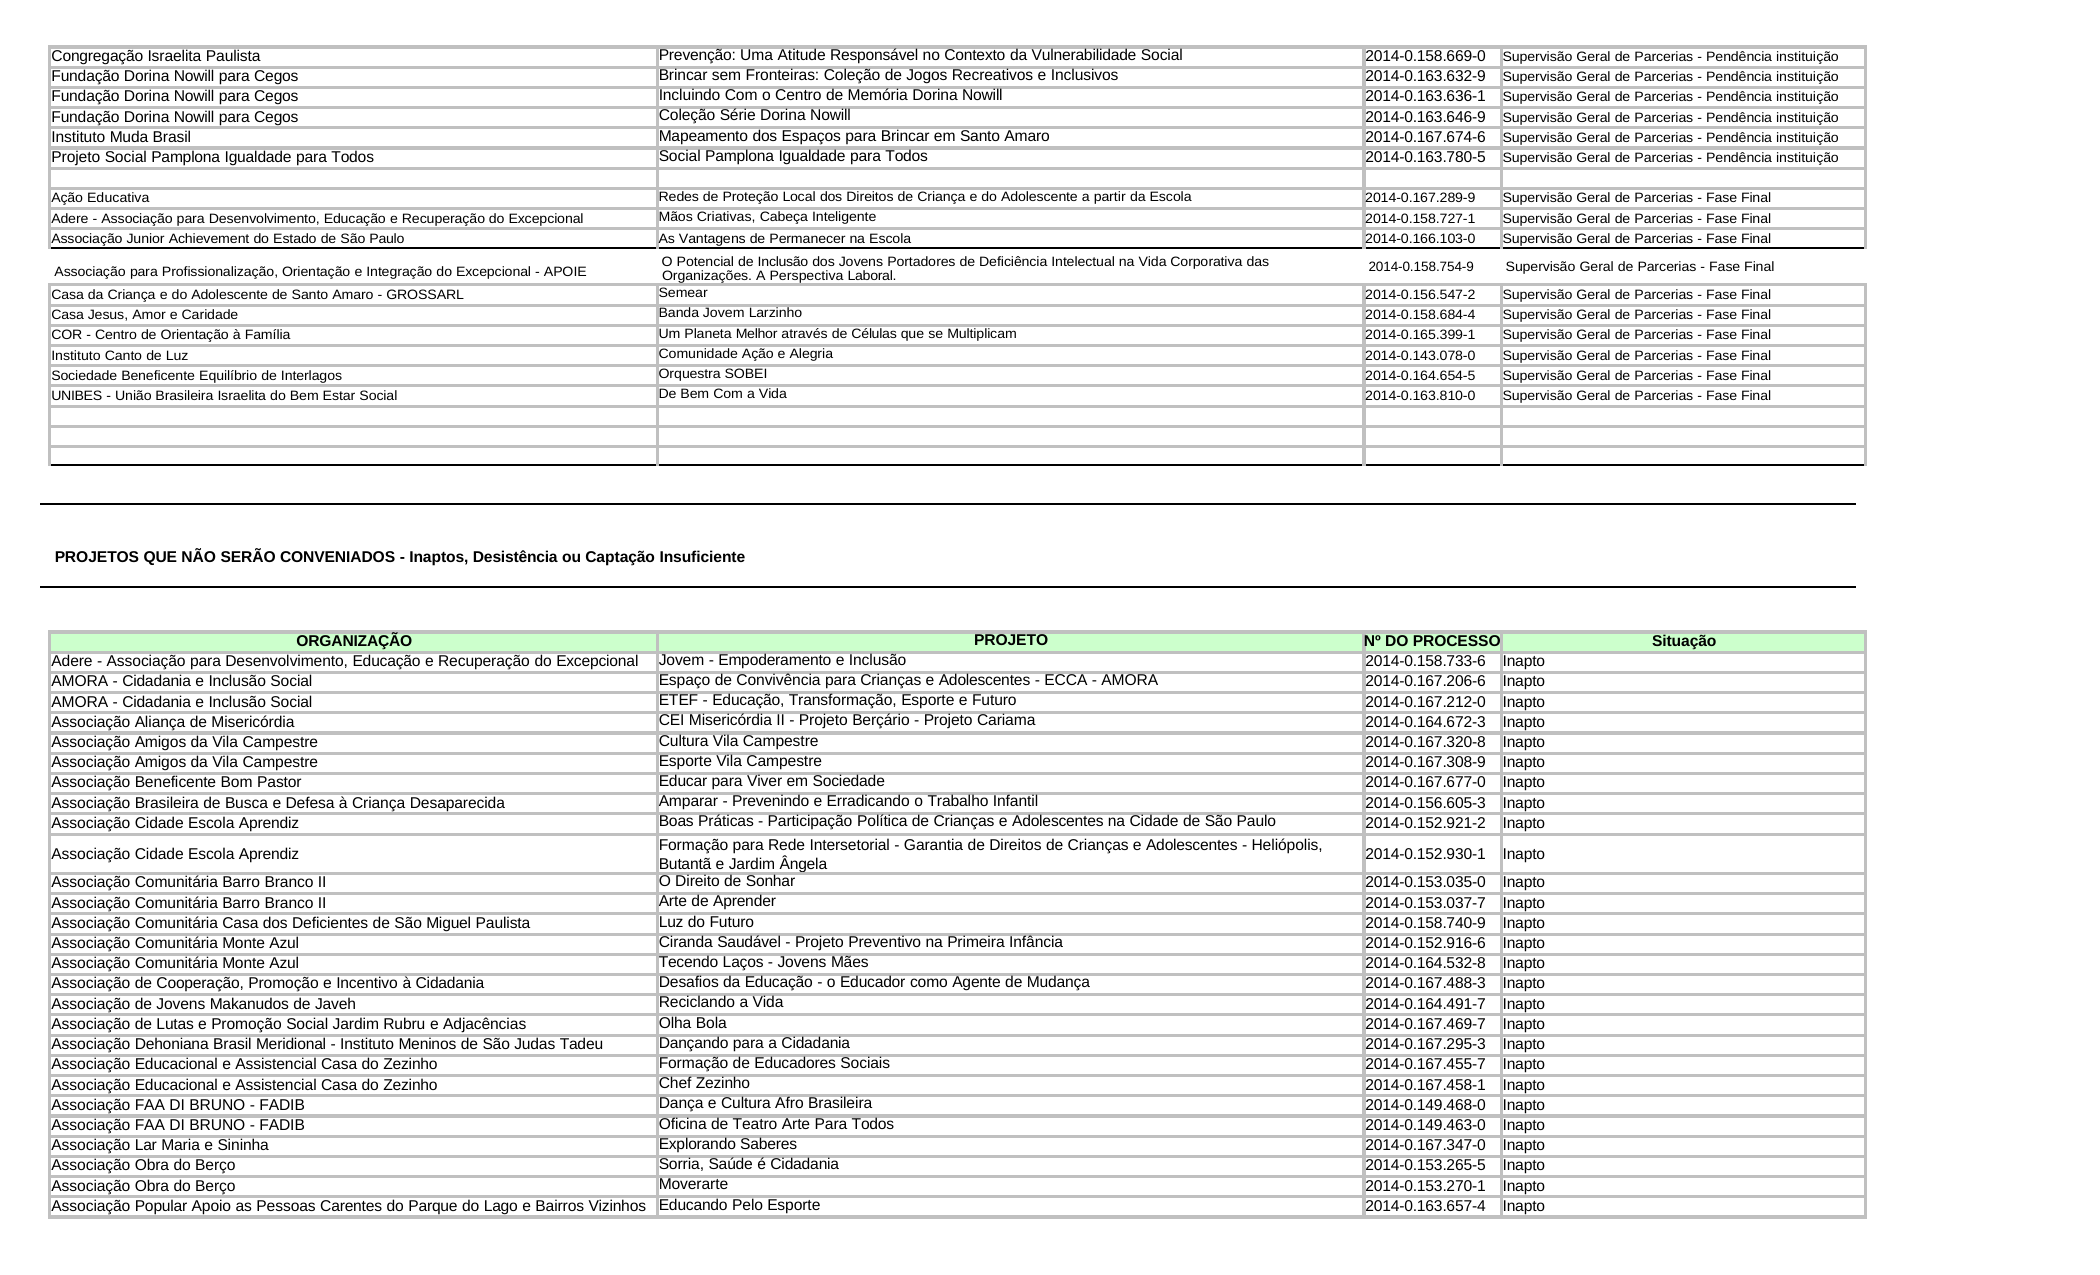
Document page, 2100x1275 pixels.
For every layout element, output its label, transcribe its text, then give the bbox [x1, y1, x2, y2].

table_cell 2014-0.163.632-9 [1366, 69, 1500, 86]
table_cell Inapto [1503, 956, 1864, 973]
table_cell Supervisão Geral de Parcerias - Pendência instituição [1503, 129, 1864, 146]
table_cell Associação Comunitária Casa dos Deficientes de São Miguel Paulista [51, 915, 656, 932]
table_cell Inapto [1503, 775, 1864, 792]
table_cell [1366, 170, 1500, 187]
table_cell 2014-0.163.657-4 [1366, 1198, 1500, 1215]
table_cell Associação Dehoniana Brasil Meridional - Instituto Meninos de São Judas Tadeu [51, 1037, 656, 1054]
table_cell Inapto [1503, 1037, 1864, 1054]
table_cell 2014-0.167.212-0 [1366, 694, 1500, 711]
table_cell Inapto [1503, 895, 1864, 912]
table_cell Instituto Canto de Luz [51, 347, 656, 364]
table_cell Reciclando a Vida [659, 996, 1362, 1013]
table_header Nº DO PROCESSO [1366, 634, 1500, 651]
table_cell Inapto [1503, 1057, 1864, 1074]
table_cell [1366, 448, 1500, 464]
table_cell Supervisão Geral de Parcerias - Pendência instituição [1503, 89, 1864, 106]
table_cell Explorando Saberes [659, 1138, 1362, 1155]
table_cell 2014-0.167.455-7 [1366, 1057, 1500, 1074]
table_cell Comunidade Ação e Alegria [659, 347, 1362, 364]
table_cell 2014-0.149.468-0 [1366, 1097, 1500, 1114]
table_cell Associação Comunitária Monte Azul [51, 956, 656, 973]
table_header 2014-0.156.547-2 [1366, 286, 1500, 303]
table_cell Luz do Futuro [659, 915, 1362, 932]
table_cell [1503, 408, 1864, 425]
table_cell 2014-0.167.289-9 [1366, 190, 1500, 207]
table_cell Associação Obra do Berço [51, 1158, 656, 1175]
table_header Semear [659, 286, 1362, 303]
table_cell Fundação Dorina Nowill para Cegos [51, 109, 656, 126]
table_cell Supervisão Geral de Parcerias - Pendência instituição [1503, 150, 1864, 167]
table_cell Supervisão Geral de Parcerias - Fase Final [1503, 347, 1864, 364]
table_cell Associação Aliança de Misericórdia [51, 714, 656, 731]
table_cell Inapto [1503, 936, 1864, 953]
table_cell 2014-0.167.469-7 [1366, 1016, 1500, 1033]
table_cell 2014-0.163.636-1 [1366, 89, 1500, 106]
table_cell Associação FAA DI BRUNO - FADIB [51, 1097, 656, 1114]
table_cell Inapto [1503, 976, 1864, 993]
table_cell UNIBES - União Brasileira Israelita do Bem Estar Social [51, 387, 656, 404]
table_header Situação [1503, 634, 1864, 651]
table_cell Brincar sem Fronteiras: Coleção de Jogos Recreativos e Inclusivos [659, 69, 1362, 86]
table_cell CEI Misericórdia II - Projeto Berçário - Projeto Cariama [659, 714, 1362, 731]
table_cell 2014-0.153.270-1 [1366, 1178, 1500, 1195]
table_cell Associação Comunitária Barro Branco II [51, 895, 656, 912]
table_cell Inapto [1503, 815, 1864, 832]
table_cell [51, 448, 656, 464]
table_cell Olha Bola [659, 1016, 1362, 1033]
table_cell 2014-0.153.265-5 [1366, 1158, 1500, 1175]
table_cell Mapeamento dos Espaços para Brincar em Santo Amaro [659, 129, 1362, 146]
table_cell Coleção Série Dorina Nowill [659, 109, 1362, 126]
table_cell Supervisão Geral de Parcerias - Fase Final [1503, 210, 1864, 227]
table_cell 2014-0.167.458-1 [1366, 1077, 1500, 1094]
table_cell Supervisão Geral de Parcerias - Pendência instituição [1503, 109, 1864, 126]
table_cell Inapto [1503, 1178, 1864, 1195]
table_cell 2014-0.167.488-3 [1366, 976, 1500, 993]
table_header ORGANIZAÇÃO [51, 634, 656, 651]
table_cell 2014-0.165.399-1 [1366, 327, 1500, 344]
table_cell Associação de Lutas e Promoção Social Jardim Rubru e Adjacências [51, 1016, 656, 1033]
table_cell [1503, 448, 1864, 464]
table_cell Educando Pelo Esporte [659, 1198, 1362, 1215]
table_cell Fundação Dorina Nowill para Cegos [51, 69, 656, 86]
table_cell Associação Cidade Escola Aprendiz [51, 815, 656, 832]
table_cell Inapto [1503, 694, 1864, 711]
table_cell Inapto [1503, 875, 1864, 892]
table_header Congregação Israelita Paulista [51, 49, 656, 66]
table_cell Jovem - Empoderamento e Inclusão [659, 654, 1362, 671]
table_cell Dançando para a Cidadania [659, 1037, 1362, 1054]
table_cell [659, 408, 1362, 425]
table_cell Fundação Dorina Nowill para Cegos [51, 89, 656, 106]
table_cell Adere - Associação para Desenvolvimento, Educação e Recuperação do Excepcional [51, 210, 656, 227]
table_cell Incluindo Com o Centro de Memória Dorina Nowill [659, 89, 1362, 106]
table_cell Associação Obra do Berço [51, 1178, 656, 1195]
table_cell 2014-0.167.308-9 [1366, 755, 1500, 772]
table_cell 2014-0.158.740-9 [1366, 915, 1500, 932]
table_cell Inapto [1503, 1158, 1864, 1175]
table_cell Ciranda Saudável - Projeto Preventivo na Primeira Infância [659, 936, 1362, 953]
table_cell Desafios da Educação - o Educador como Agente de Mudança [659, 976, 1362, 993]
table_cell Associação de Jovens Makanudos de Javeh [51, 996, 656, 1013]
table_cell Social Pamplona Igualdade para Todos [659, 150, 1362, 167]
table_header Supervisão Geral de Parcerias - Pendência instituição [1503, 49, 1864, 66]
text Associação para Profissionalização, Orientação e Integração do Excepcional - APOIE O Potencial de Inclusão dos Jovens Portadores de Deficiência Intelectual na Vida Corporativa das [54, 249, 1879, 271]
table_cell Dança e Cultura Afro Brasileira [659, 1097, 1362, 1114]
table_cell De Bem Com a Vida [659, 387, 1362, 404]
table_cell Projeto Social Pamplona Igualdade para Todos [51, 150, 656, 167]
table_cell COR - Centro de Orientação à Família [51, 327, 656, 344]
table_cell 2014-0.153.035-0 [1366, 875, 1500, 892]
table_header Casa da Criança e do Adolescente de Santo Amaro - GROSSARL [51, 286, 656, 303]
table_cell Orquestra SOBEI [659, 367, 1362, 384]
table_cell 2014-0.153.037-7 [1366, 895, 1500, 912]
table_cell Adere - Associação para Desenvolvimento, Educação e Recuperação do Excepcional [51, 654, 656, 671]
table_cell 2014-0.156.605-3 [1366, 795, 1500, 812]
table_cell O Direito de Sonhar [659, 875, 1362, 892]
table_cell [51, 428, 656, 445]
table_cell 2014-0.167.295-3 [1366, 1037, 1500, 1054]
table_cell Tecendo Laços - Jovens Mães [659, 956, 1362, 973]
table_cell Associação Popular Apoio as Pessoas Carentes do Parque do Lago e Bairros Vizinhos [51, 1198, 656, 1215]
table_cell Associação Amigos da Vila Campestre [51, 735, 656, 752]
table_cell Associação Amigos da Vila Campestre [51, 755, 656, 772]
table_cell Formação para Rede Intersetorial - Garantia de Direitos de Crianças e Adolescentes - Heliópolis, Butantã e Jardim Ângela [659, 836, 1362, 872]
table_cell Inapto [1503, 996, 1864, 1013]
table_cell Associação Junior Achievement do Estado de São Paulo [51, 230, 656, 247]
table_cell Inapto [1503, 795, 1864, 812]
table_cell Inapto [1503, 755, 1864, 772]
table_cell ETEF - Educação, Transformação, Esporte e Futuro [659, 694, 1362, 711]
table_cell [1503, 170, 1864, 187]
table_cell 2014-0.164.491-7 [1366, 996, 1500, 1013]
table_cell Chef Zezinho [659, 1077, 1362, 1094]
table_cell 2014-0.166.103-0 [1366, 230, 1500, 247]
table_cell [659, 428, 1362, 445]
table_cell Ação Educativa [51, 190, 656, 207]
table_cell Inapto [1503, 1097, 1864, 1114]
table_cell Inapto [1503, 714, 1864, 731]
table_cell Inapto [1503, 654, 1864, 671]
table_cell Inapto [1503, 735, 1864, 752]
table_header PROJETO [659, 634, 1362, 651]
table_cell 2014-0.167.677-0 [1366, 775, 1500, 792]
table_cell Boas Práticas - Participação Política de Crianças e Adolescentes na Cidade de São Paulo [659, 815, 1362, 832]
table_cell Inapto [1503, 1016, 1864, 1033]
table_cell Associação Lar Maria e Sininha [51, 1138, 656, 1155]
subtitle PROJETOS QUE NÃO SERÃO CONVENIADOS - Inaptos, Desistência ou Captação Insuficiente [54, 548, 1879, 566]
table_cell [51, 408, 656, 425]
table_cell 2014-0.152.916-6 [1366, 936, 1500, 953]
table_cell Supervisão Geral de Parcerias - Fase Final [1503, 387, 1864, 404]
table_cell Associação Educacional e Assistencial Casa do Zezinho [51, 1057, 656, 1074]
table_cell Associação FAA DI BRUNO - FADIB [51, 1118, 656, 1134]
table_cell 2014-0.164.532-8 [1366, 956, 1500, 973]
table_cell [659, 448, 1362, 464]
table_cell Associação Comunitária Monte Azul [51, 936, 656, 953]
table_cell 2014-0.167.320-8 [1366, 735, 1500, 752]
table_cell Espaço de Convivência para Crianças e Adolescentes - ECCA - AMORA [659, 674, 1362, 691]
table_cell 2014-0.163.646-9 [1366, 109, 1500, 126]
table_cell Supervisão Geral de Parcerias - Fase Final [1503, 190, 1864, 207]
text 2014-0.158.754-9 Supervisão Geral de Parcerias - Fase Final [1368, 260, 1775, 274]
table_cell AMORA - Cidadania e Inclusão Social [51, 674, 656, 691]
table_cell Inapto [1503, 1118, 1864, 1134]
table_cell Associação Brasileira de Busca e Defesa à Criança Desaparecida [51, 795, 656, 812]
table_cell 2014-0.143.078-0 [1366, 347, 1500, 364]
table_cell Associação Cidade Escola Aprendiz [51, 836, 656, 872]
table_cell [1366, 408, 1500, 425]
table_cell Inapto [1503, 1077, 1864, 1094]
table_cell Inapto [1503, 1138, 1864, 1155]
table_cell Educar para Viver em Sociedade [659, 775, 1362, 792]
table_cell Banda Jovem Larzinho [659, 307, 1362, 324]
table_cell [51, 170, 656, 187]
table_cell Supervisão Geral de Parcerias - Fase Final [1503, 307, 1864, 324]
table_header Supervisão Geral de Parcerias - Fase Final [1503, 286, 1864, 303]
table_header Prevenção: Uma Atitude Responsável no Contexto da Vulnerabilidade Social [659, 49, 1362, 66]
table_cell Moverarte [659, 1178, 1362, 1195]
table_cell Amparar - Prevenindo e Erradicando o Trabalho Infantil [659, 795, 1362, 812]
table_cell Inapto [1503, 674, 1864, 691]
table_cell 2014-0.152.921-2 [1366, 815, 1500, 832]
table_cell 2014-0.158.684-4 [1366, 307, 1500, 324]
table_cell Supervisão Geral de Parcerias - Pendência instituição [1503, 69, 1864, 86]
table_cell Supervisão Geral de Parcerias - Fase Final [1503, 367, 1864, 384]
table_cell Associação Beneficente Bom Pastor [51, 775, 656, 792]
text Organizações. A Perspectiva Laboral. [39, 271, 1519, 283]
table_cell Associação Educacional e Assistencial Casa do Zezinho [51, 1077, 656, 1094]
table_cell Inapto [1503, 915, 1864, 932]
table_cell 2014-0.152.930-1 [1366, 836, 1500, 872]
table_cell Associação de Cooperação, Promoção e Incentivo à Cidadania [51, 976, 656, 993]
table_cell Redes de Proteção Local dos Direitos de Criança e do Adolescente a partir da Escola [659, 190, 1362, 207]
table_cell 2014-0.163.780-5 [1366, 150, 1500, 167]
table_cell 2014-0.164.654-5 [1366, 367, 1500, 384]
table_cell As Vantagens de Permanecer na Escola [659, 230, 1362, 247]
table_cell 2014-0.164.672-3 [1366, 714, 1500, 731]
table_cell Sociedade Beneficente Equilíbrio de Interlagos [51, 367, 656, 384]
table_header 2014-0.158.669-0 [1366, 49, 1500, 66]
table_cell 2014-0.167.674-6 [1366, 129, 1500, 146]
table_cell Casa Jesus, Amor e Caridade [51, 307, 656, 324]
table_cell 2014-0.167.206-6 [1366, 674, 1500, 691]
table_cell Um Planeta Melhor através de Células que se Multiplicam [659, 327, 1362, 344]
table_cell Inapto [1503, 1198, 1864, 1215]
table_cell Mãos Criativas, Cabeça Inteligente [659, 210, 1362, 227]
table_cell Cultura Vila Campestre [659, 735, 1362, 752]
table_cell Formação de Educadores Sociais [659, 1057, 1362, 1074]
table_cell 2014-0.149.463-0 [1366, 1118, 1500, 1134]
table_cell [659, 170, 1362, 187]
table_cell 2014-0.158.727-1 [1366, 210, 1500, 227]
table_cell Esporte Vila Campestre [659, 755, 1362, 772]
table_cell [1503, 428, 1864, 445]
table_cell 2014-0.163.810-0 [1366, 387, 1500, 404]
table_cell Oficina de Teatro Arte Para Todos [659, 1118, 1362, 1134]
table_cell 2014-0.158.733-6 [1366, 654, 1500, 671]
table_cell Inapto [1503, 836, 1864, 872]
table_cell Sorria, Saúde é Cidadania [659, 1158, 1362, 1175]
table_cell AMORA - Cidadania e Inclusão Social [51, 694, 656, 711]
table_cell Supervisão Geral de Parcerias - Fase Final [1503, 230, 1864, 247]
table_cell [1366, 428, 1500, 445]
table_cell 2014-0.167.347-0 [1366, 1138, 1500, 1155]
table_cell Arte de Aprender [659, 895, 1362, 912]
table_cell Associação Comunitária Barro Branco II [51, 875, 656, 892]
table_cell Supervisão Geral de Parcerias - Fase Final [1503, 327, 1864, 344]
table_cell Instituto Muda Brasil [51, 129, 656, 146]
